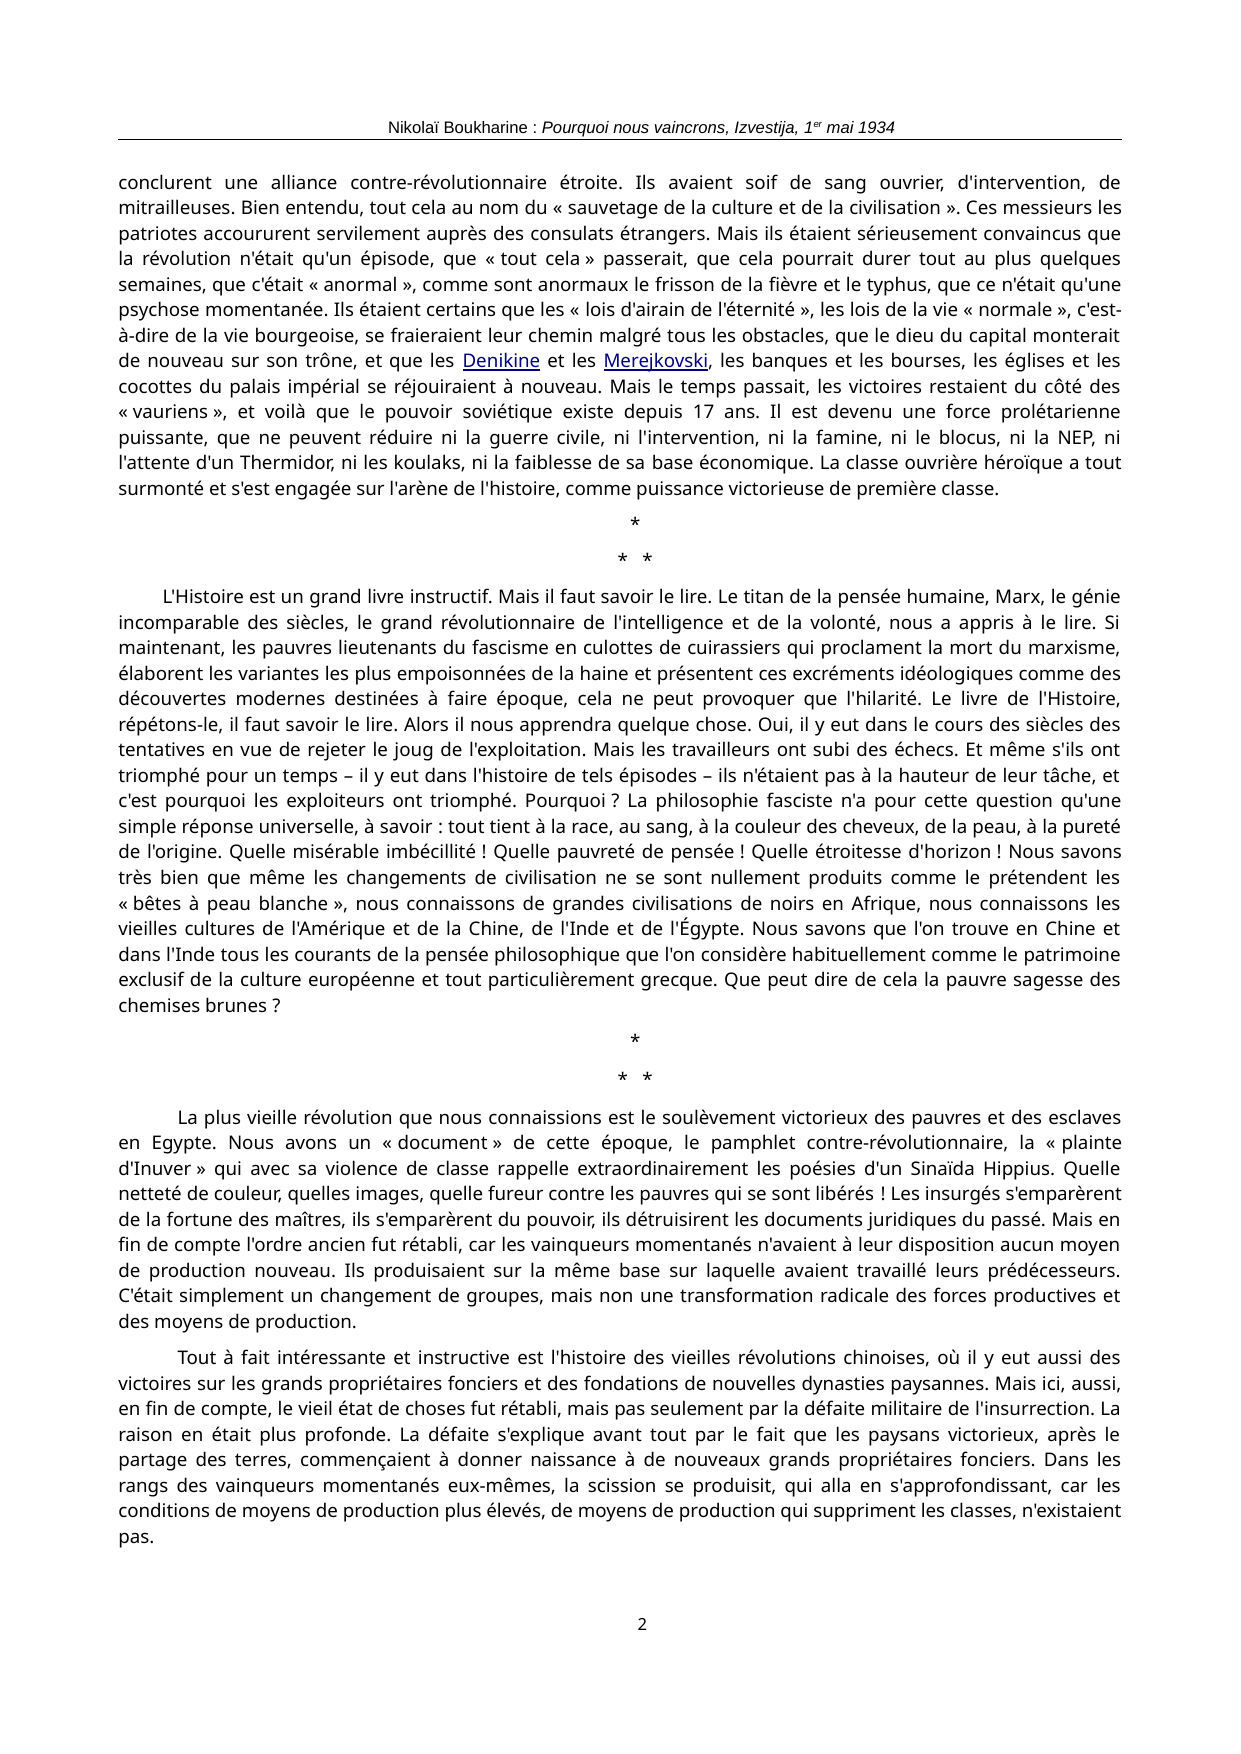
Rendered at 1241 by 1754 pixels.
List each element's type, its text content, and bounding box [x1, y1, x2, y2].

text * [118, 511, 1122, 537]
text L'Histoire est un grand livre instructif. Mais il faut savoir le lire. Le titan de la pensée humaine, Marx, le génie incomparable des siècles, le grand révolutionnaire de l'intelligence et de la volonté, nous a appris à le lire. Si maintenant, les pauvres lieutenants du fascisme en culottes de cuirassiers qui proclament la mort du marxisme, élaborent les variantes les plus empoisonnées de la haine et présentent ces excréments idéologiques comme des découvertes modernes destinées à faire époque, cela ne peut provoquer que l'hilarité. Le livre de l'Histoire, répétons-le, il faut savoir le lire. Alors il nous apprendra quelque chose. Oui, il y eut dans le cours des siècles des tentatives en vue de rejeter le joug de l'exploitation. Mais les travailleurs ont subi des échecs. Et même s'ils ont triomphé pour un temps – il y eut dans l'histoire de tels épisodes – ils n'étaient pas à la hauteur de leur tâche, et c'est pourquoi les exploiteurs ont triomphé. Pourquoi ? La philosophie fasciste n'a pour cette question qu'une simple réponse universelle, à savoir : tout tient à la race, au sang, à la couleur des cheveux, de la peau, à la pureté de l'origine. Quelle misérable imbécillité ! Quelle pauvreté de pensée ! Quelle étroitesse d'horizon ! Nous savons très bien que même les changements de civilisation ne se sont nullement produits comme le prétendent les « bêtes à peau blanche », nous connaissons de grandes civilisations de noirs en Afrique, nous connaissons les vieilles cultures de l'Amérique et de la Chine, de l'Inde et de l'Égypte. Nous savons que l'on trouve en Chine et dans l'Inde tous les courants de la pensée philosophique que l'on considère habituellement comme le patrimoine exclusif de la culture européenne et tout particulièrement grecque. Que peut dire de cela la pauvre sagesse des chemises brunes ? [118, 584, 1122, 1017]
text La plus vieille révolution que nous connaissions est le soulèvement victorieux des pauvres et des esclaves en Egypte. Nous avons un « document » de cette époque, le pamphlet contre-révolutionnaire, la « plainte d'Inuver » qui avec sa violence de classe rappelle extraordinairement les poésies d'un Sinaïda Hippius. Quelle netteté de couleur, quelles images, quelle fureur contre les pauvres qui se sont libérés ! Les insurgés s'emparèrent de la fortune des maîtres, ils s'emparèrent du pouvoir, ils détruisirent les documents juridiques du passé. Mais en fin de compte l'ordre ancien fut rétabli, car les vainqueurs momentanés n'avaient à leur disposition aucun moyen de production nouveau. Ils produisaient sur la même base sur laquelle avaient travaillé leurs prédécesseurs. C'était simplement un changement de groupes, mais non une transformation radicale des forces productives et des moyens de production. [118, 1104, 1122, 1334]
text Tout à fait intéressante et instructive est l'histoire des vieilles révolutions chinoises, où il y eut aussi des victoires sur les grands propriétaires fonciers et des fondations de nouvelles dynasties paysannes. Mais ici, aussi, en fin de compte, le vieil état de choses fut rétabli, mais pas seulement par la défaite militaire de l'insurrection. La raison en était plus profonde. La défaite s'explique avant tout par le fait que les paysans victorieux, après le partage des terres, commençaient à donner naissance à de nouveaux grands propriétaires fonciers. Dans les rangs des vainqueurs momentanés eux-mêmes, la scission se produisit, qui alla en s'approfondissant, car les conditions de moyens de production plus élevés, de moyens de production qui suppriment les classes, n'existaient pas. [118, 1344, 1122, 1549]
text * * [148, 1066, 1122, 1092]
text * [148, 1028, 1122, 1054]
text conclurent une alliance contre-révolutionnaire étroite. Ils avaient soif de sang ouvrier, d'intervention, de mitrailleuses. Bien entendu, tout cela au nom du « sauvetage de la culture et de la civilisation ». Ces messieurs les patriotes accoururent servilement auprès des consulats étrangers. Mais ils étaient sérieusement convaincus que la révolution n'était qu'un épisode, que « tout cela » passerait, que cela pourrait durer tout au plus quelques semaines, que c'était « anormal », comme sont anormaux le frisson de la fièvre et le typhus, que ce n'était qu'une psychose momentanée. Ils étaient certains que les « lois d'airain de l'éternité », les lois de la vie « normale », c'est-à-dire de la vie bourgeoise, se fraieraient leur chemin malgré tous les obstacles, que le dieu du capital monterait de nouveau sur son trône, et que les Denikine et les Merejkovski, les banques et les bourses, les églises et les cocottes du palais impérial se réjouiraient à nouveau. Mais le temps passait, les victoires restaient du côté des « vauriens », et voilà que le pouvoir soviétique existe depuis 17 ans. Il est devenu une force prolétarienne puissante, que ne peuvent réduire ni la guerre civile, ni l'intervention, ni la famine, ni le blocus, ni la NEP, ni l'attente d'un Thermidor, ni les koulaks, ni la faiblesse de sa base économique. La classe ouvrière héroïque a tout surmonté et s'est engagée sur l'arène de l'histoire, comme puissance victorieuse de première classe. [118, 169, 1122, 501]
text * * [118, 547, 1122, 573]
